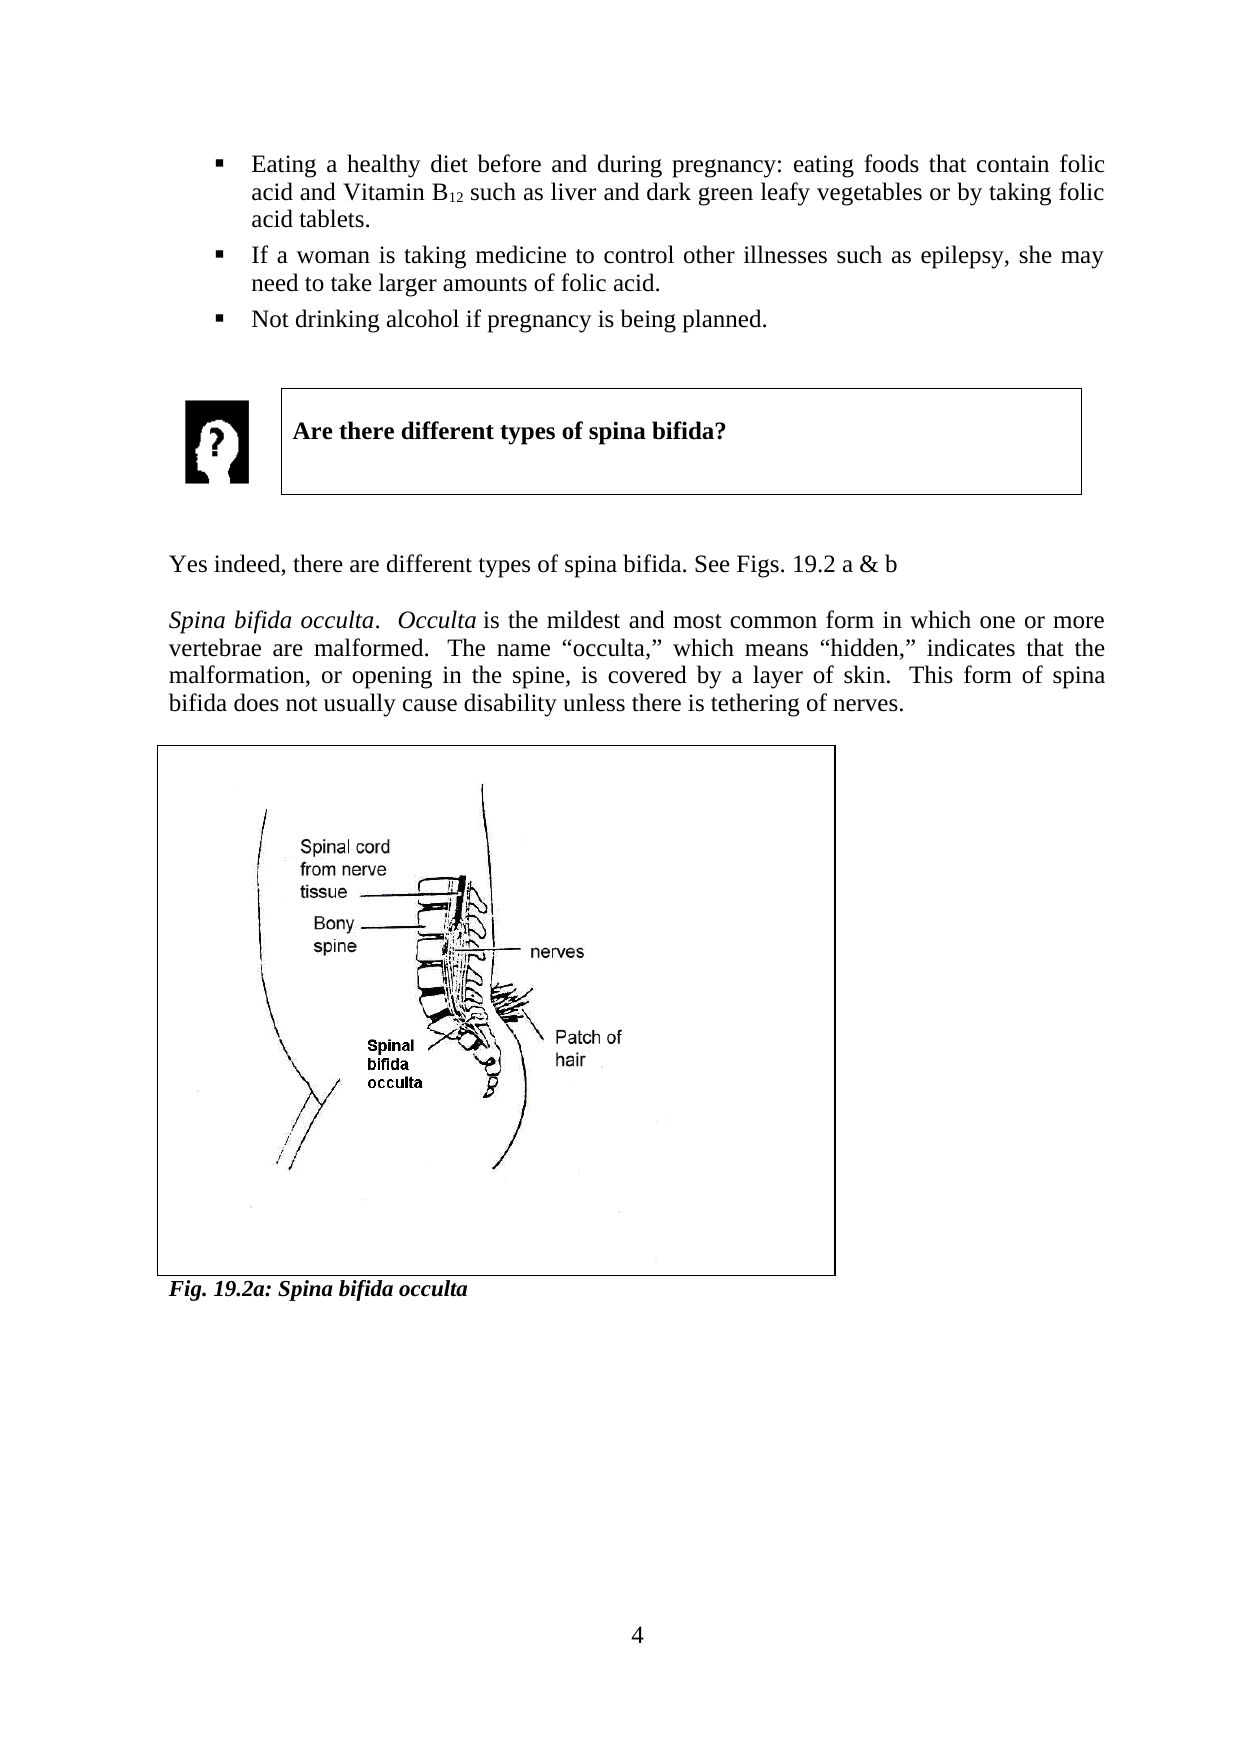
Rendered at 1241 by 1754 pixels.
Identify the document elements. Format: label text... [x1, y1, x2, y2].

list If a woman is taking medicine to control other illnesses such as epilepsy, she may need to take larger amounts of folic acid. [214, 241, 1106, 297]
picture [184, 754, 704, 1267]
list Not drinking alcohol if pregnancy is being planned. [214, 305, 1106, 333]
table_header [158, 746, 834, 1275]
table_header Are there different types of spina bifida? [282, 389, 1081, 494]
table_header [158, 388, 281, 494]
text Fig. 19.2a: Spina bifida occulta [169, 1276, 1078, 1302]
text Spina bifida occulta. Occulta is the mildest and most common form in which one or more vertebrae are malformed. The name “occulta,” which means “hidden,” indicates that the malformation, or opening in the spine, is covered by a layer of skin. This form of spina bifida does not usually cause disability unless there is tethering of nerves. [169, 606, 1106, 717]
text Yes indeed, there are different types of spina bifida. See Figs. 19.2 a & b [169, 551, 1106, 578]
picture [185, 398, 251, 485]
list Eating a healthy diet before and during pregnancy: eating foods that contain folic acid and Vitamin B12 such as liver and dark green leafy vegetables or by taking folic acid tablets. [214, 150, 1106, 233]
